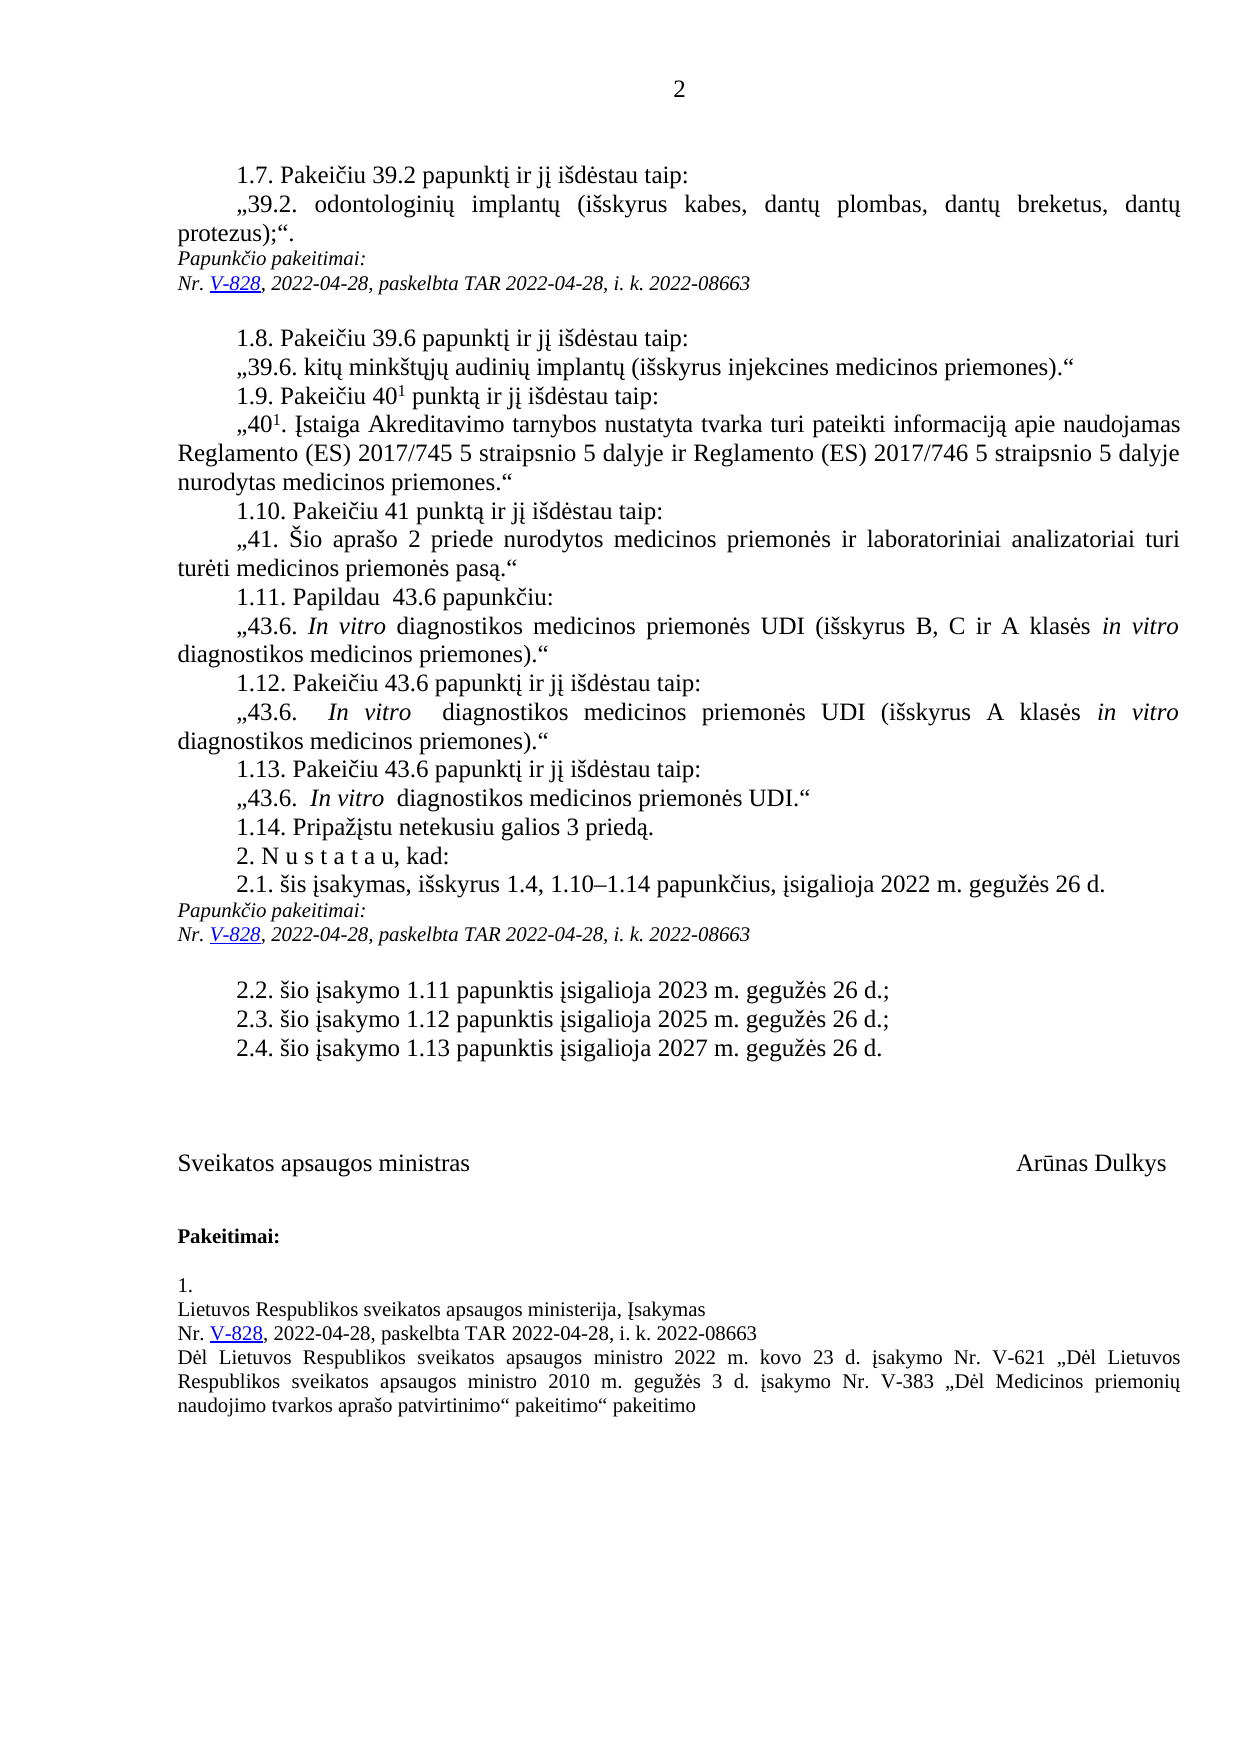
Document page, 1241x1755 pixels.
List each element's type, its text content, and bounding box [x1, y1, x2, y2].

text 2. N u s t a t a u, kad: [177, 841, 1181, 869]
text „43.6. In vitro diagnostikos medicinos priemonės UDI (išskyrus A klasės in vitro diagnostikos medicinos priemones).“ [177, 697, 1181, 754]
text 1.13. Pakeičiu 43.6 papunktį ir jį išdėstau taip: [177, 754, 1181, 783]
text „43.6. In vitro diagnostikos medicinos priemonės UDI.“ [177, 783, 1181, 812]
text Papunkčio pakeitimai: [177, 898, 1181, 922]
text 1.11. Papildau 43.6 papunkčiu: [177, 582, 1181, 611]
text Nr. V-828, 2022-04-28, paskelbta TAR 2022-04-28, i. k. 2022-08663 [177, 922, 1181, 946]
text Sveikatos apsaugos ministras Arūnas Dulkys [177, 1148, 1181, 1176]
text Dėl Lietuvos Respublikos sveikatos apsaugos ministro 2022 m. kovo 23 d. įsakymo Nr. V-621 „Dėl Lietuvos Respublikos sveikatos apsaugos ministro 2010 m. gegužės 3 d. įsakymo Nr. V-383 „Dėl Medicinos priemonių naudojimo tvarkos aprašo patvirtinimo“ pakeitimo“ pakeitimo [177, 1345, 1181, 1417]
text Nr. V-828, 2022-04-28, paskelbta TAR 2022-04-28, i. k. 2022-08663 [177, 270, 1181, 294]
text 1.14. Pripažįstu netekusiu galios 3 priedą. [177, 812, 1181, 841]
text 2.3. šio įsakymo 1.12 papunktis įsigalioja 2025 m. gegužės 26 d.; [177, 1004, 1181, 1033]
text 1.7. Pakeičiu 39.2 papunktį ir jį išdėstau taip: [177, 160, 1181, 189]
text 2.4. šio įsakymo 1.13 papunktis įsigalioja 2027 m. gegužės 26 d. [177, 1033, 1181, 1061]
text 1.12. Pakeičiu 43.6 papunktį ir jį išdėstau taip: [177, 668, 1181, 697]
text 1.8. Pakeičiu 39.6 papunktį ir jį išdėstau taip: [177, 323, 1181, 352]
text 2.2. šio įsakymo 1.11 papunktis įsigalioja 2023 m. gegužės 26 d.; [177, 975, 1181, 1004]
text Papunkčio pakeitimai: [177, 246, 1181, 270]
text Pakeitimai: [177, 1224, 1181, 1248]
text 1.10. Pakeičiu 41 punktą ir jį išdėstau taip: [177, 496, 1181, 524]
text 1. [177, 1273, 1181, 1297]
text 2.1. šis įsakymas, išskyrus 1.4, 1.10–1.14 papunkčius, įsigalioja 2022 m. gegužės 26 d. [177, 869, 1181, 898]
text „39.2. odontologinių implantų (išskyrus kabes, dantų plombas, dantų breketus, dantų protezus);“. [177, 189, 1181, 246]
text „39.6. kitų minkštųjų audinių implantų (išskyrus injekcines medicinos priemones).“ [177, 352, 1181, 381]
text Nr. V-828, 2022-04-28, paskelbta TAR 2022-04-28, i. k. 2022-08663 [177, 1321, 1181, 1345]
text „401. Įstaiga Akreditavimo tarnybos nustatyta tvarka turi pateikti informaciją apie naudojamas Reglamento (ES) 2017/745 5 straipsnio 5 dalyje ir Reglamento (ES) 2017/746 5 straipsnio 5 dalyje nurodytas medicinos priemones.“ [177, 409, 1181, 496]
text 1.9. Pakeičiu 401 punktą ir jį išdėstau taip: [177, 381, 1181, 409]
text „43.6. In vitro diagnostikos medicinos priemonės UDI (išskyrus B, C ir A klasės in vitro diagnostikos medicinos priemones).“ [177, 611, 1181, 668]
text Lietuvos Respublikos sveikatos apsaugos ministerija, Įsakymas [177, 1297, 1181, 1321]
text „41. Šio aprašo 2 priede nurodytos medicinos priemonės ir laboratoriniai analizatoriai turi turėti medicinos priemonės pasą.“ [177, 524, 1181, 582]
